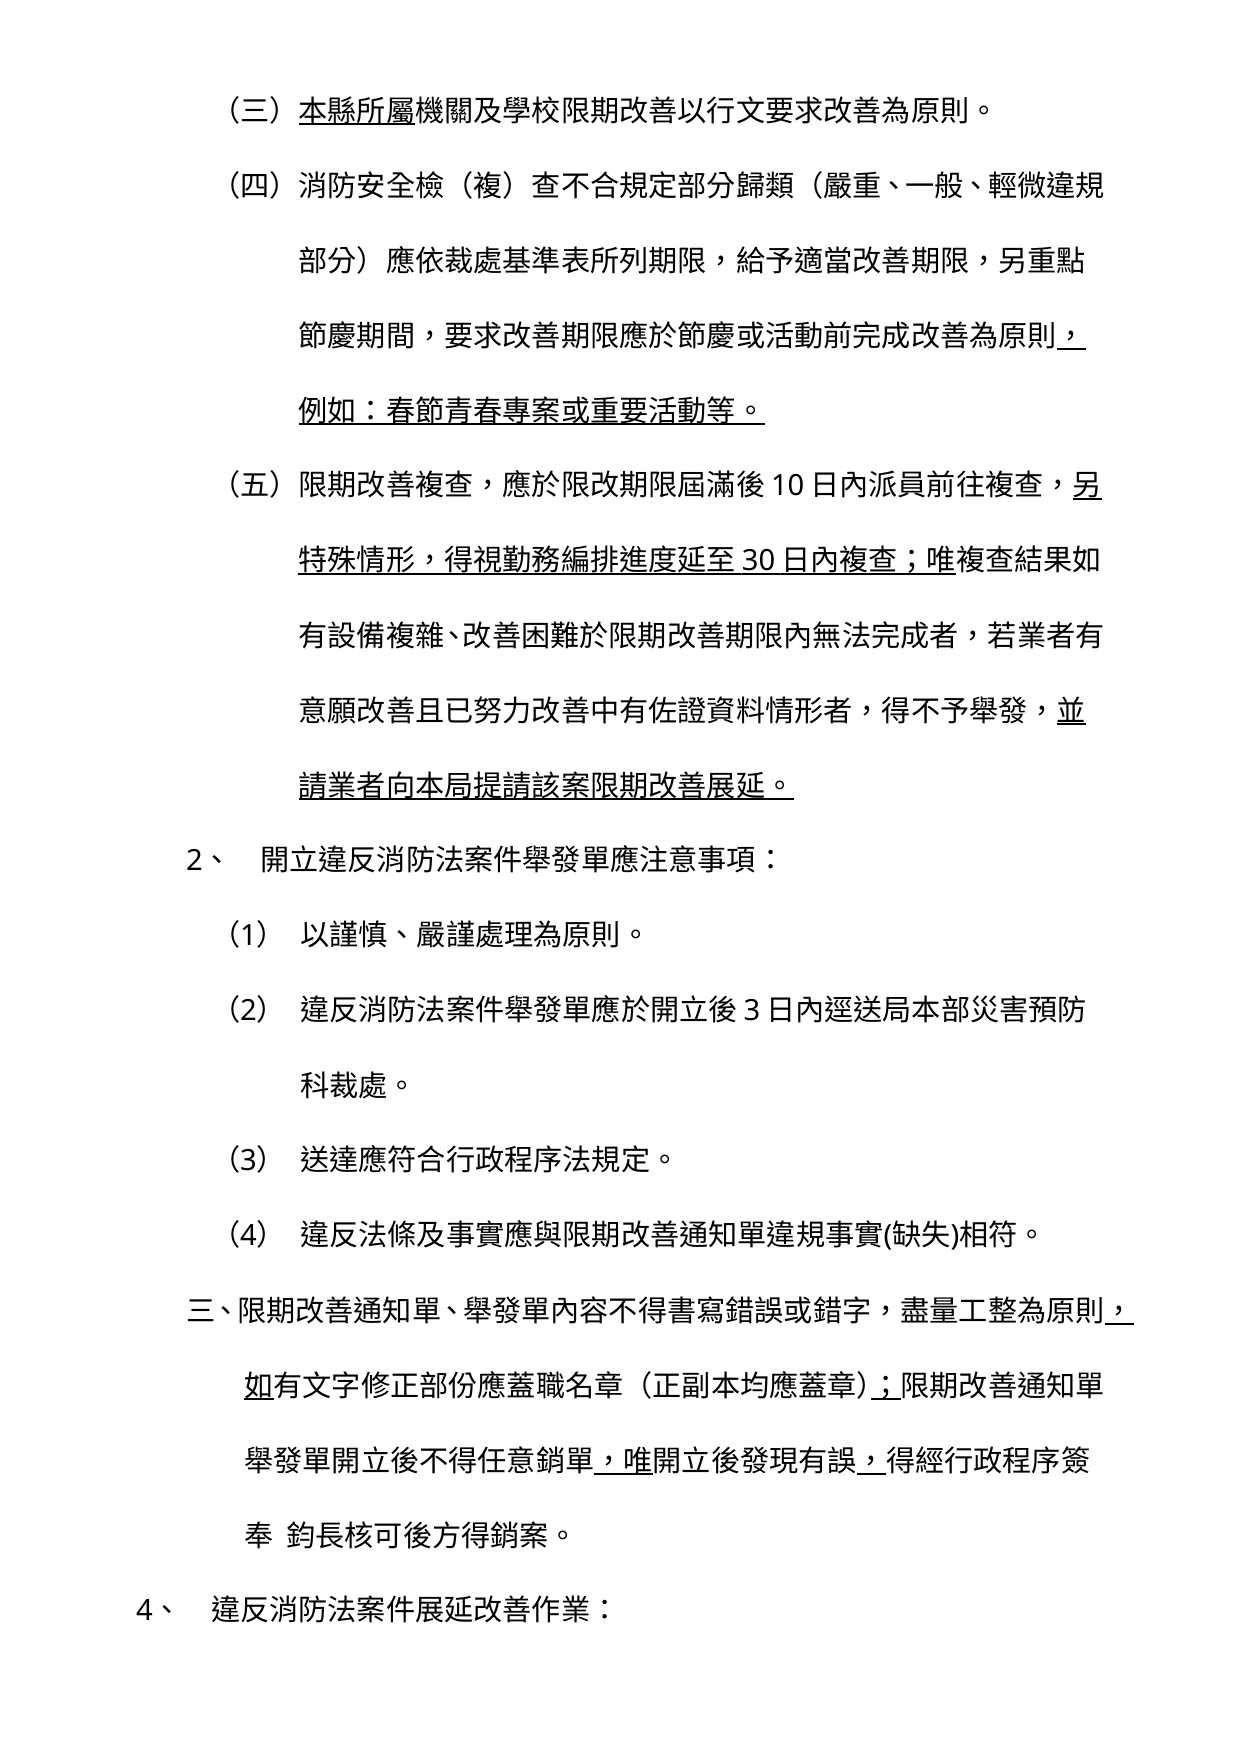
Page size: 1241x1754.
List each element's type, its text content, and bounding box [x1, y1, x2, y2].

text （三）本縣所屬機關及學校限期改善以行文要求改善為原則。 [211, 71, 1104, 146]
list 以謹慎、嚴謹處理為原則。 [211, 896, 1104, 971]
list 違反消防法案件舉發單應於開立後3日內逕送局本部災害預防科裁處。 [211, 971, 1104, 1121]
list 違反法條及事實應與限期改善通知單違規事實(缺失)相符。 [211, 1196, 1104, 1271]
text （五）限期改善複查，應於限改期限屆滿後10日內派員前往複查，另特殊情形，得視勤務編排進度延至30日內複查；唯複查結果如有設備複雜、改善困難於限期改善期限內無法完成者，若業者有意願改善且已努力改善中有佐證資料情形者，得不予舉發，並請業者向本局提請該案限期改善展延。 [211, 446, 1104, 821]
list 違反消防法案件展延改善作業： [136, 1571, 1104, 1646]
text 三、限期改善通知單、舉發單內容不得書寫錯誤或錯字，盡量工整為原則，如有文字修正部份應蓋職名章（正副本均應蓋章）；限期改善通知單、舉發單開立後不得任意銷單，唯開立後發現有誤，得經行政程序簽奉 鈞長核可後方得銷案。 [186, 1271, 1104, 1571]
text （四）消防安全檢（複）查不合規定部分歸類（嚴重、一般、輕微違規部分）應依裁處基準表所列期限，給予適當改善期限，另重點節慶期間，要求改善期限應於節慶或活動前完成改善為原則，例如：春節青春專案或重要活動等。 [211, 146, 1104, 446]
list 送達應符合行政程序法規定。 [211, 1121, 1104, 1196]
list 開立違反消防法案件舉發單應注意事項： [186, 821, 1104, 896]
